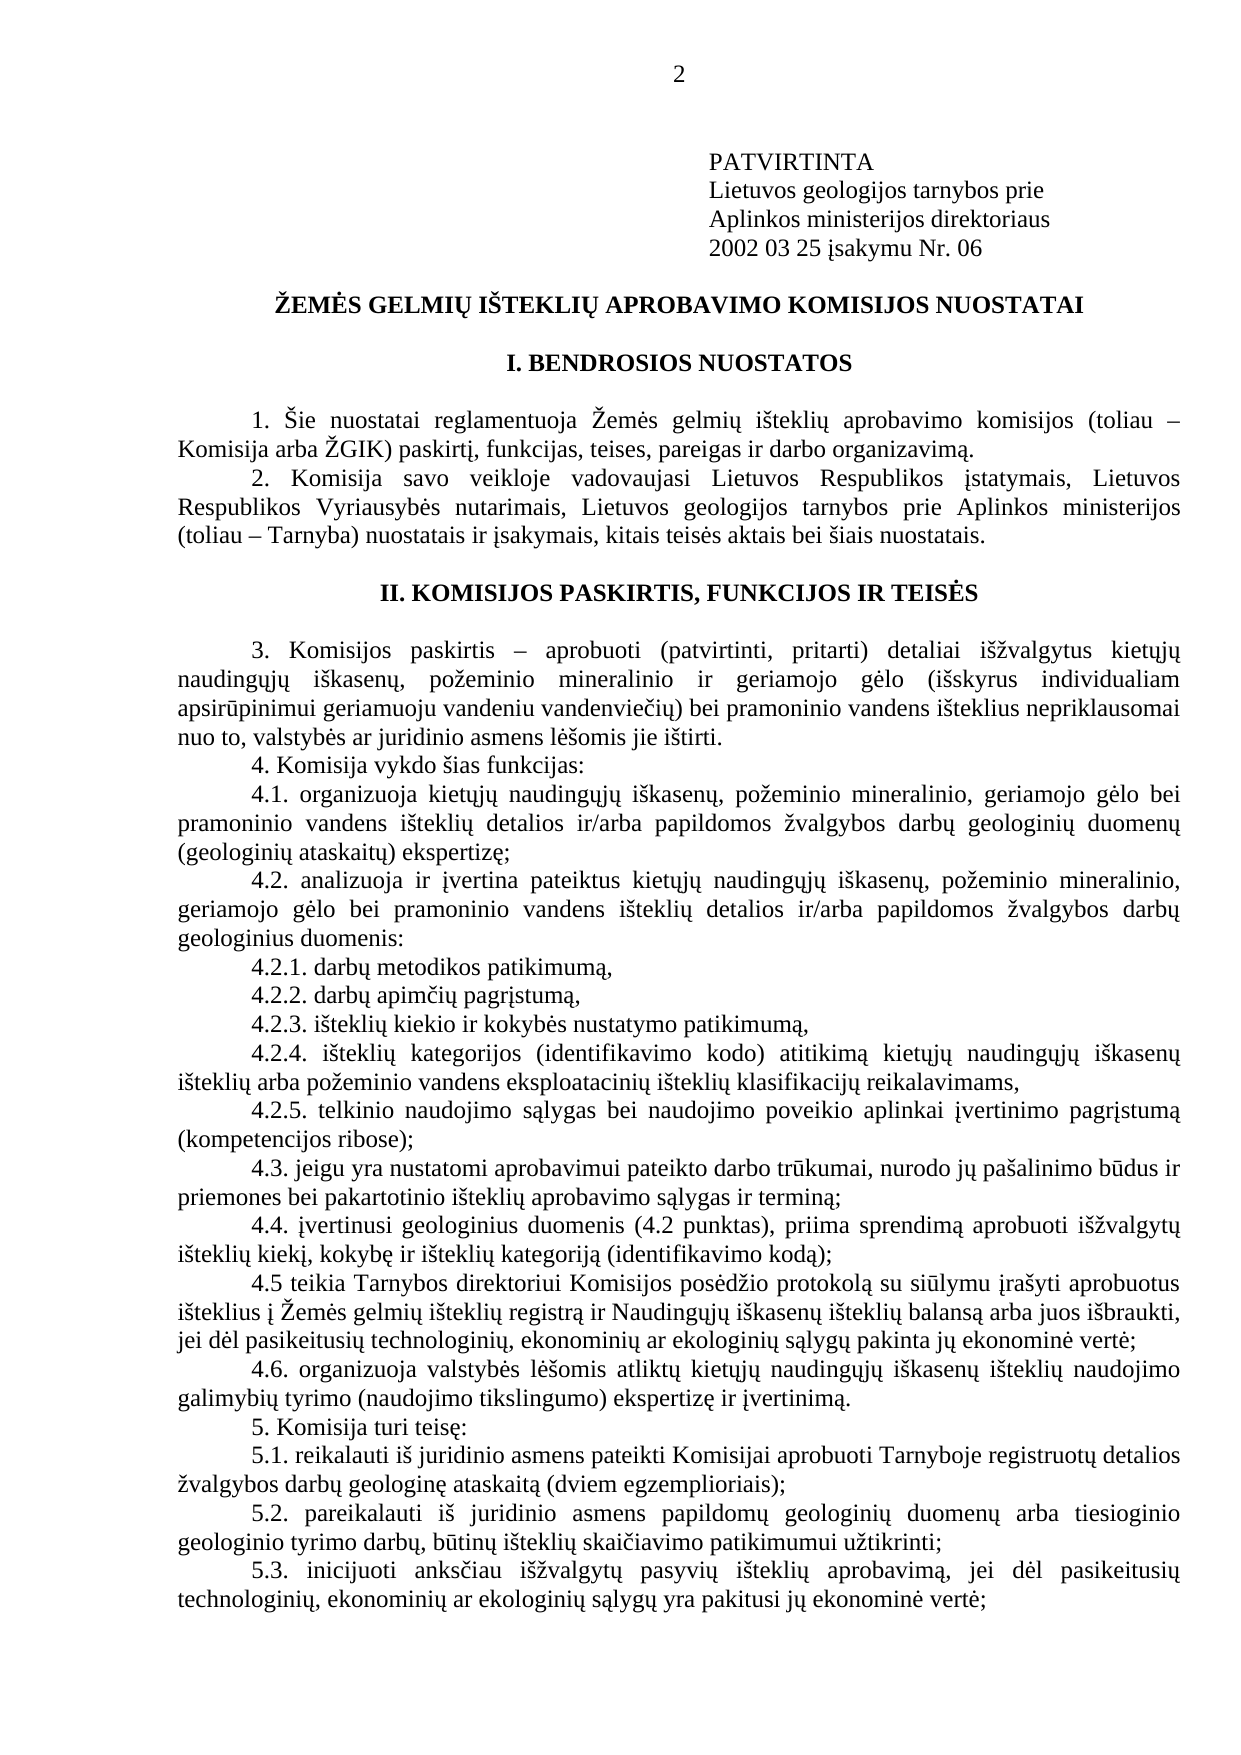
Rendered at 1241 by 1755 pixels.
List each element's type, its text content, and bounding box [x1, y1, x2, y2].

text 4.3. jeigu yra nustatomi aprobavimui pateikto darbo trūkumai, nurodo jų pašalinimo būdus ir priemones bei pakartotinio išteklių aprobavimo sąlygas ir terminą; [177, 1153, 1181, 1211]
text 2. Komisija savo veikloje vadovaujasi Lietuvos Respublikos įstatymais, Lietuvos Respublikos Vyriausybės nutarimais, Lietuvos geologijos tarnybos prie Aplinkos ministerijos (toliau – Tarnyba) nuostatais ir įsakymais, kitais teisės aktais bei šiais nuostatais. [177, 463, 1181, 549]
text 4.2.3. išteklių kiekio ir kokybės nustatymo patikimumą, [177, 1009, 1181, 1038]
text 4. Komisija vykdo šias funkcijas: [177, 751, 1181, 779]
text 4.2.1. darbų metodikos patikimumą, [177, 952, 1181, 981]
text Aplinkos ministerijos direktoriaus [177, 204, 1181, 233]
text 4.2. analizuoja ir įvertina pateiktus kietųjų naudingųjų iškasenų, požeminio mineralinio, geriamojo gėlo bei pramoninio vandens išteklių detalios ir/arba papildomos žvalgybos darbų geologinius duomenis: [177, 866, 1181, 952]
text 4.6. organizuoja valstybės lėšomis atliktų kietųjų naudingųjų iškasenų išteklių naudojimo galimybių tyrimo (naudojimo tikslingumo) ekspertizę ir įvertinimą. [177, 1354, 1181, 1412]
text 4.4. įvertinusi geologinius duomenis (4.2 punktas), priima sprendimą aprobuoti išžvalgytų išteklių kiekį, kokybę ir išteklių kategoriją (identifikavimo kodą); [177, 1211, 1181, 1268]
text PATVIRTINTA [177, 147, 1181, 176]
text 5.1. reikalauti iš juridinio asmens pateikti Komisijai aprobuoti Tarnyboje registruotų detalios žvalgybos darbų geologinę ataskaitą (dviem egzemplioriais); [177, 1441, 1181, 1498]
text 4.2.4. išteklių kategorijos (identifikavimo kodo) atitikimą kietųjų naudingųjų iškasenų išteklių arba požeminio vandens eksploatacinių išteklių klasifikacijų reikalavimams, [177, 1038, 1181, 1096]
text 1. Šie nuostatai reglamentuoja Žemės gelmių išteklių aprobavimo komisijos (toliau – Komisija arba ŽGIK) paskirtį, funkcijas, teises, pareigas ir darbo organizavimą. [177, 406, 1181, 463]
text 5.2. pareikalauti iš juridinio asmens papildomų geologinių duomenų arba tiesioginio geologinio tyrimo darbų, būtinų išteklių skaičiavimo patikimumui užtikrinti; [177, 1498, 1181, 1556]
text 4.2.2. darbų apimčių pagrįstumą, [177, 981, 1181, 1009]
text 3. Komisijos paskirtis – aprobuoti (patvirtinti, pritarti) detaliai išžvalgytus kietųjų naudingųjų iškasenų, požeminio mineralinio ir geriamojo gėlo (išskyrus individualiam apsirūpinimui geriamuoju vandeniu vandenviečių) bei pramoninio vandens išteklius nepriklausomai nuo to, valstybės ar juridinio asmens lėšomis jie ištirti. [177, 636, 1181, 751]
text ŽEMĖS GELMIŲ IŠTEKLIŲ APROBAVIMO KOMISIJOS NUOSTATAI [177, 291, 1181, 319]
text II. KOMISIJOS PASKIRTIS, FUNKCIJOS IR TEISĖS [177, 578, 1181, 607]
text 4.1. organizuoja kietųjų naudingųjų iškasenų, požeminio mineralinio, geriamojo gėlo bei pramoninio vandens išteklių detalios ir/arba papildomos žvalgybos darbų geologinių duomenų (geologinių ataskaitų) ekspertizę; [177, 779, 1181, 866]
text 4.2.5. telkinio naudojimo sąlygas bei naudojimo poveikio aplinkai įvertinimo pagrįstumą (kompetencijos ribose); [177, 1096, 1181, 1153]
text 4.5 teikia Tarnybos direktoriui Komisijos posėdžio protokolą su siūlymu įrašyti aprobuotus išteklius į Žemės gelmių išteklių registrą ir Naudingųjų iškasenų išteklių balansą arba juos išbraukti, jei dėl pasikeitusių technologinių, ekonominių ar ekologinių sąlygų pakinta jų ekonominė vertė; [177, 1268, 1181, 1354]
text 5.3. inicijuoti anksčiau išžvalgytų pasyvių išteklių aprobavimą, jei dėl pasikeitusių technologinių, ekonominių ar ekologinių sąlygų yra pakitusi jų ekonominė vertė; [177, 1556, 1181, 1613]
text 2002 03 25 įsakymu Nr. 06 [177, 233, 1181, 262]
text I. BENDROSIOS NUOSTATOS [177, 348, 1181, 377]
text 5. Komisija turi teisę: [177, 1412, 1181, 1441]
text Lietuvos geologijos tarnybos prie [177, 176, 1181, 204]
